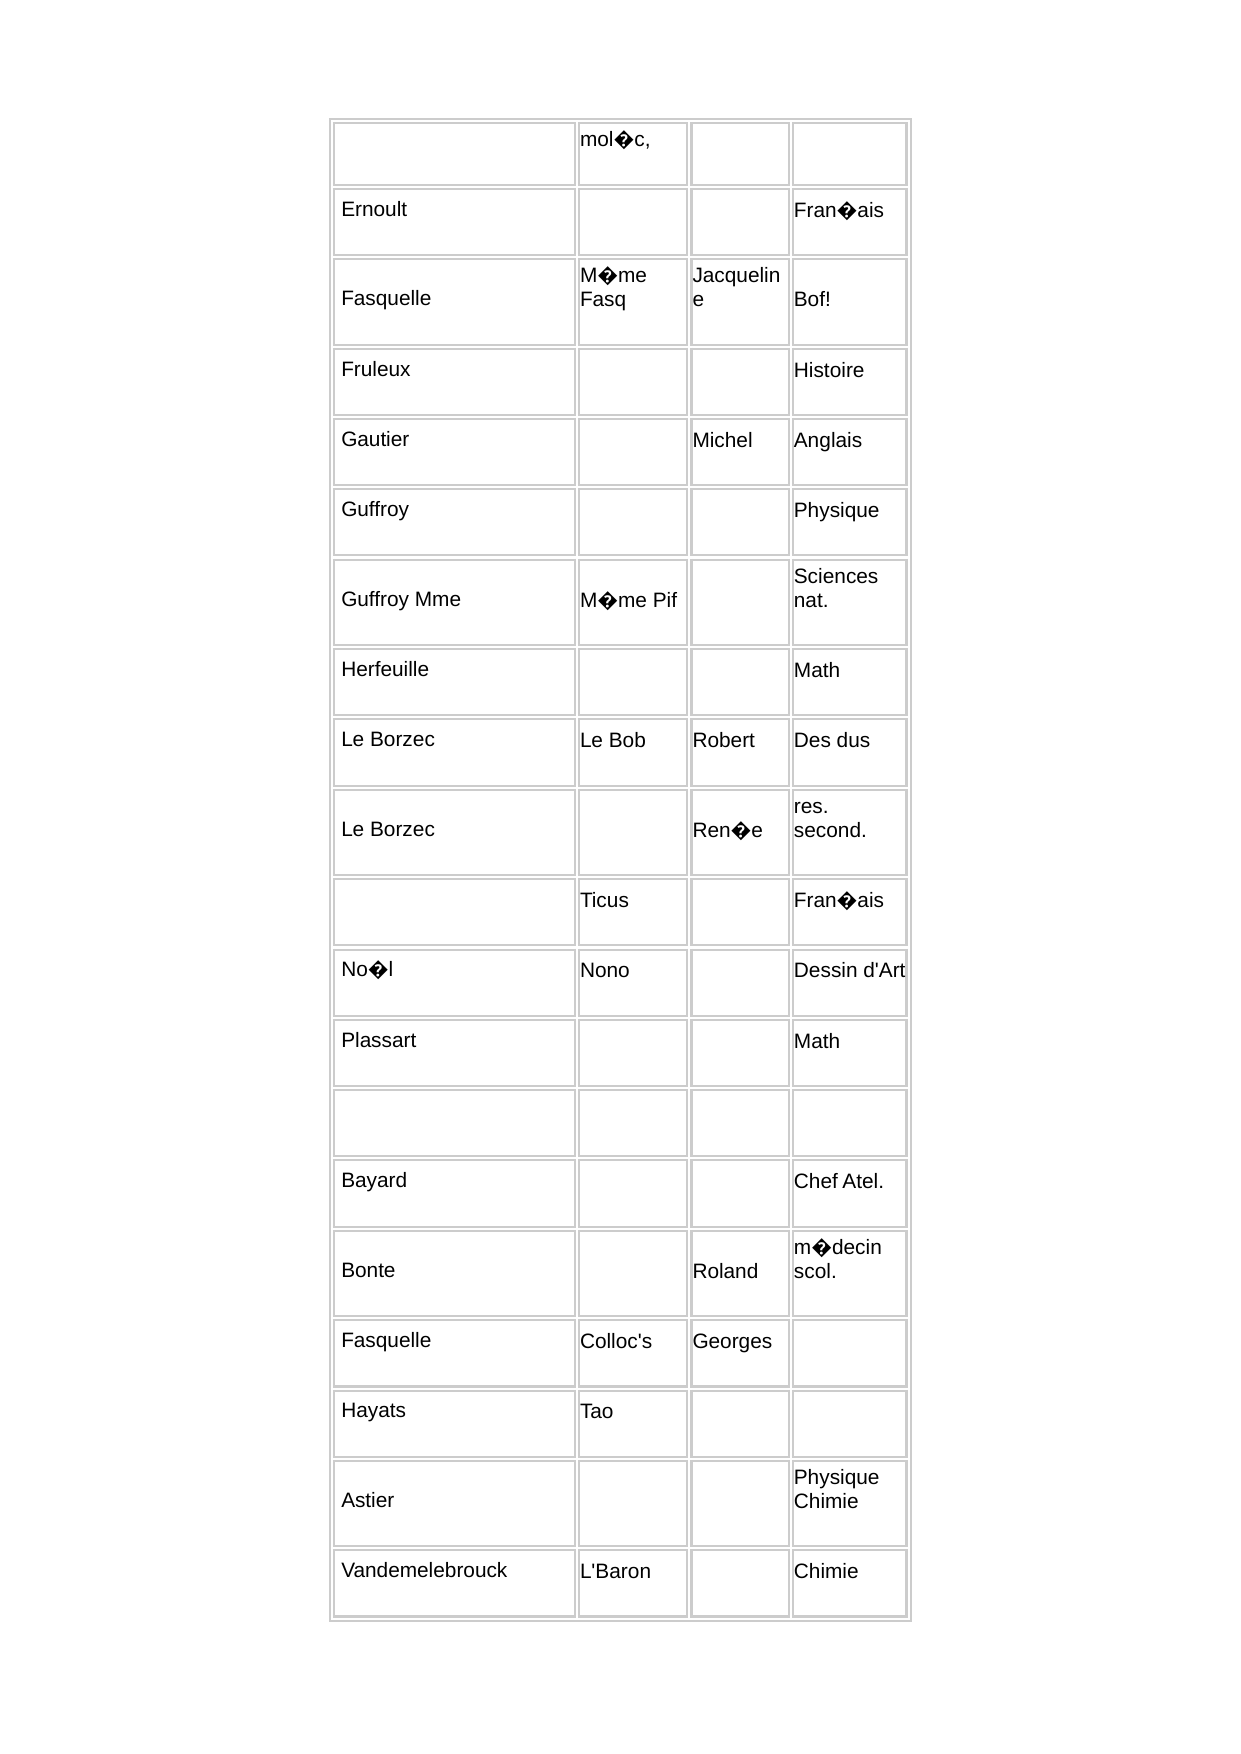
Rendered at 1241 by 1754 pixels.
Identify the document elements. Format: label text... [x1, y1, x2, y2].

table_cell Chef Atel. [794, 1161, 905, 1226]
table_cell m�decin scol. [794, 1232, 905, 1315]
table_cell M�me Pif [577, 554, 689, 644]
table_cell Le Bob [580, 720, 686, 784]
table_cell [791, 555, 908, 559]
table_cell Anglais [794, 420, 905, 484]
table_cell [580, 1161, 686, 1226]
table_cell [580, 791, 686, 874]
table_cell [791, 945, 908, 949]
table_cell [580, 1232, 686, 1315]
table_cell [693, 650, 788, 714]
table_cell [693, 190, 788, 254]
table_cell Physique Chimie [794, 1462, 905, 1545]
table_cell Histoire [794, 350, 905, 414]
table_cell L'Baron [580, 1551, 686, 1615]
table_cell [794, 124, 905, 184]
table_cell Gautier [335, 420, 574, 484]
table_cell Herfeuille [335, 650, 574, 714]
table_cell [693, 350, 788, 414]
table_cell [580, 1021, 686, 1085]
table_cell Astier [335, 1462, 574, 1545]
table_cell Math [794, 1021, 905, 1085]
table_cell Ernoult [335, 190, 574, 254]
table_cell [580, 190, 686, 254]
table_cell [580, 420, 686, 484]
table_cell Guffroy Mme [332, 554, 577, 644]
table_cell Dessin d'Art [794, 951, 905, 1014]
table_cell [693, 561, 788, 644]
table_cell Math [794, 650, 905, 714]
table_cell [580, 350, 686, 414]
table_cell [335, 880, 574, 944]
table_cell Colloc's [580, 1321, 686, 1385]
table_cell Chimie [794, 1551, 905, 1615]
table_cell Le Borzec [335, 720, 574, 784]
table_cell [689, 554, 791, 644]
table_cell Ticus [580, 880, 686, 944]
table_cell Fran�ais [794, 880, 905, 944]
table_cell mol�c, [580, 124, 686, 184]
table_cell Jacqueline [693, 260, 788, 343]
table_cell No�l [332, 944, 577, 1014]
table_cell res. second. [794, 791, 905, 874]
table_cell Michel [693, 420, 788, 484]
table_cell [693, 124, 788, 184]
table_cell Vandemelebrouck [335, 1551, 574, 1615]
table_cell Ren�e [693, 791, 788, 874]
table_cell [689, 944, 791, 1014]
table_cell Hayats [335, 1392, 574, 1456]
table_cell Tao [580, 1392, 686, 1456]
table_cell Nono [577, 944, 689, 1014]
table_cell [580, 1462, 686, 1545]
table_cell [693, 1551, 788, 1615]
table_cell [693, 1021, 788, 1085]
table_cell [580, 650, 686, 714]
table_cell [693, 951, 788, 1014]
table_cell Fasquelle [335, 1321, 574, 1385]
table_cell [794, 1321, 905, 1385]
table_cell [580, 1091, 686, 1155]
table_cell Fran�ais [794, 190, 905, 254]
table_cell Roland [693, 1232, 788, 1315]
table_cell Sciences nat. [794, 561, 905, 644]
table_cell [693, 1161, 788, 1226]
table_cell M�me Fasq [580, 260, 686, 343]
table_cell Robert [693, 720, 788, 784]
table_cell Bayard [335, 1161, 574, 1226]
table_cell Des dus [794, 720, 905, 784]
table_cell [693, 1392, 788, 1456]
table_cell [693, 880, 788, 944]
table_cell [693, 490, 788, 554]
table_cell Physique [794, 490, 905, 554]
table_cell Plassart [335, 1021, 574, 1085]
table_cell Le Borzec [335, 791, 574, 874]
table_cell [693, 1462, 788, 1545]
table_cell Fruleux [335, 350, 574, 414]
table_cell [335, 1091, 574, 1155]
table_cell [580, 490, 686, 554]
table_cell [693, 1091, 788, 1155]
table_cell [794, 1392, 905, 1456]
table_cell Georges [693, 1321, 788, 1385]
table_cell Guffroy [335, 490, 574, 554]
table_cell Bonte [335, 1232, 574, 1315]
table_cell Fasquelle [335, 260, 574, 343]
table_cell [794, 1091, 905, 1155]
table_cell Bof! [794, 260, 905, 343]
table_cell [335, 124, 574, 184]
